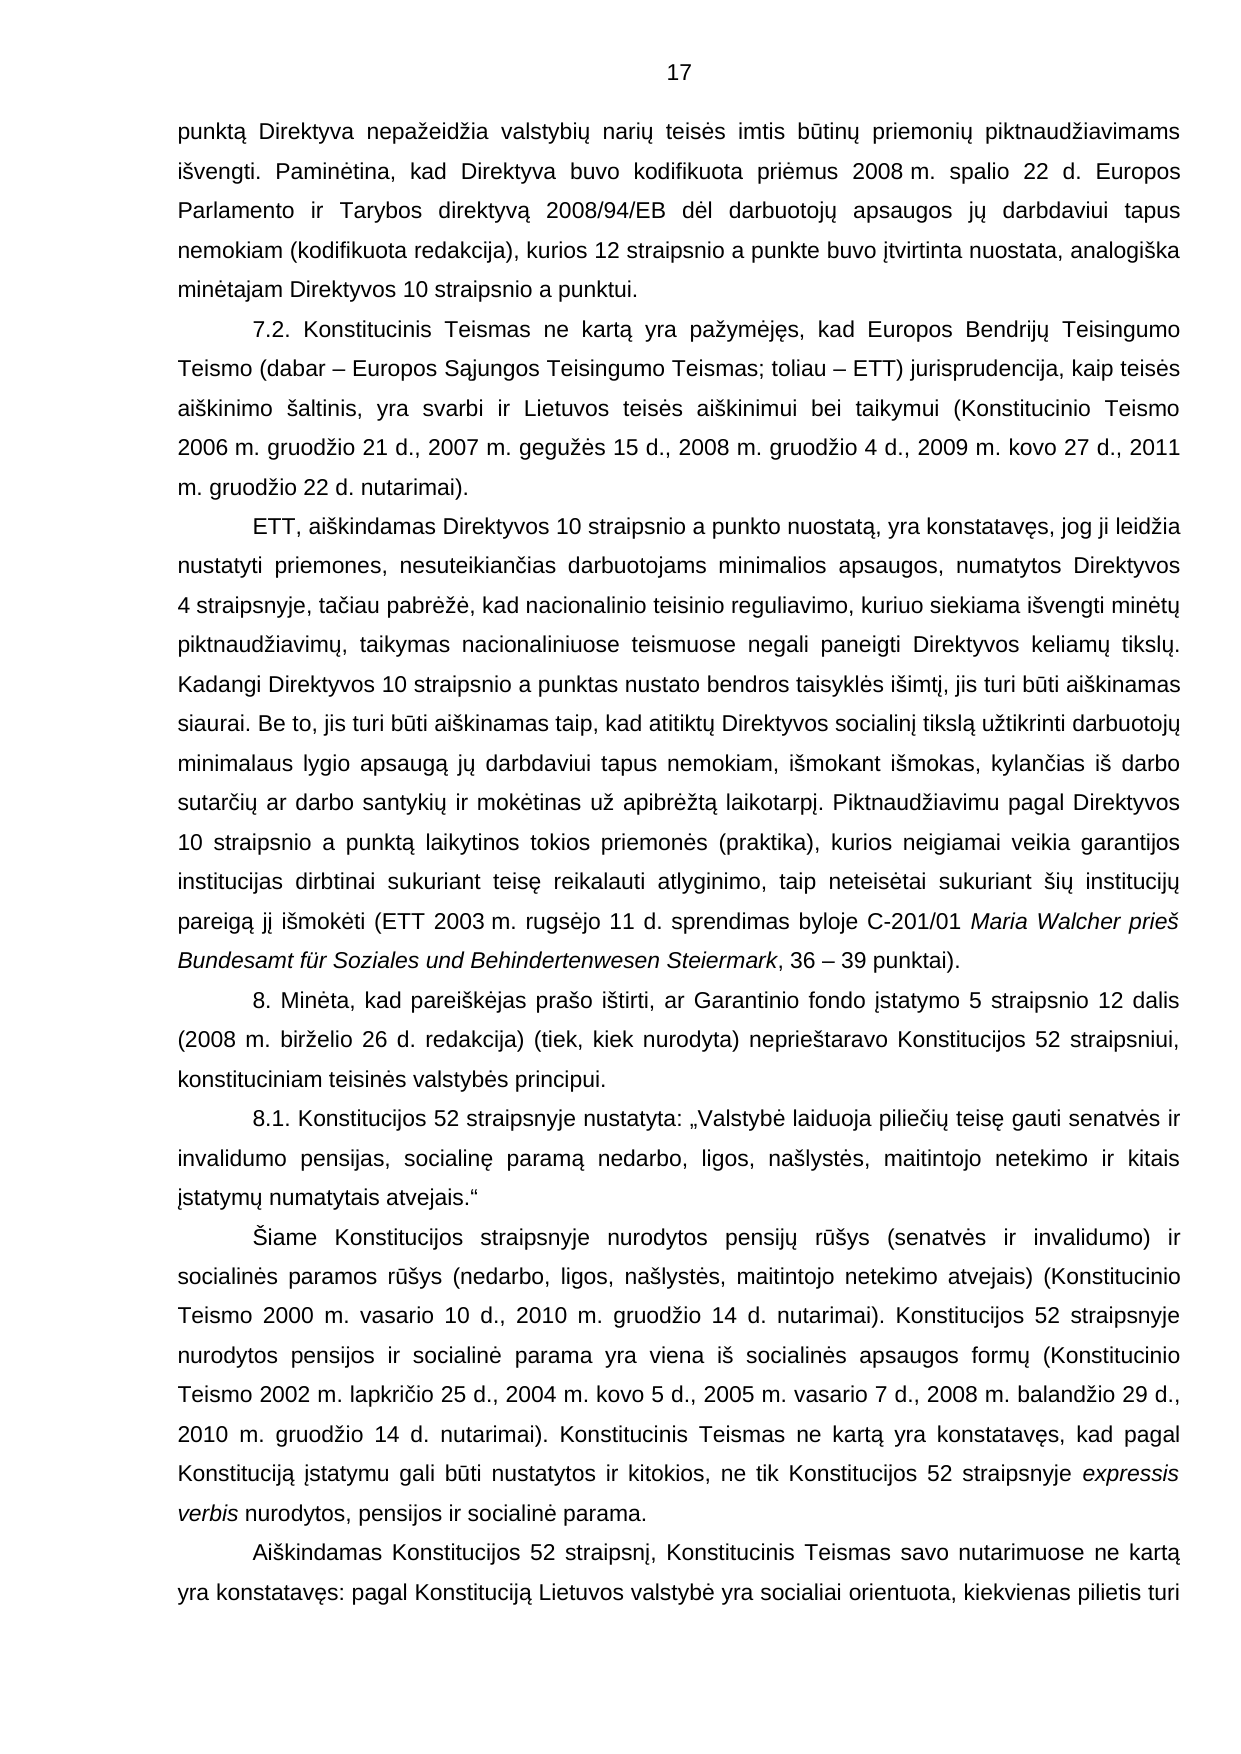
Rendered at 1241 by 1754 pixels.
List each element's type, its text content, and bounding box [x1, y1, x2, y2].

text ETT, aiškindamas Direktyvos 10 straipsnio a punkto nuostatą, yra konstatavęs, jog ji leidžia nustatyti priemones, nesuteikiančias darbuotojams minimalios apsaugos, numatytos Direktyvos 4 straipsnyje, tačiau pabrėžė, kad nacionalinio teisinio reguliavimo, kuriuo siekiama išvengti minėtų piktnaudžiavimų, taikymas nacionaliniuose teismuose negali paneigti Direktyvos keliamų tikslų. Kadangi Direktyvos 10 straipsnio a punktas nustato bendros taisyklės išimtį, jis turi būti aiškinamas siaurai. Be to, jis turi būti aiškinamas taip, kad atitiktų Direktyvos socialinį tikslą užtikrinti darbuotojų minimalaus lygio apsaugą jų darbdaviui tapus nemokiam, išmokant išmokas, kylančias iš darbo sutarčių ar darbo santykių ir mokėtinas už apibrėžtą laikotarpį. Piktnaudžiavimu pagal Direktyvos 10 straipsnio a punktą laikytinos tokios priemonės (praktika), kurios neigiamai veikia garantijos institucijas dirbtinai sukuriant teisę reikalauti atlyginimo, taip neteisėtai sukuriant šių institucijų pareigą jį išmokėti (ETT 2003 m. rugsėjo 11 d. sprendimas byloje C-201/01 Maria Walcher prieš Bundesamt für Soziales und Behindertenwesen Steiermark, 36 – 39 punktai). [177, 513, 1181, 973]
text 8. Minėta, kad pareiškėjas prašo ištirti, ar Garantinio fondo įstatymo 5 straipsnio 12 dalis (2008 m. birželio 26 d. redakcija) (tiek, kiek nurodyta) neprieštaravo Konstitucijos 52 straipsniui, konstituciniam teisinės valstybės principui. [177, 987, 1181, 1092]
text punktą Direktyva nepažeidžia valstybių narių teisės imtis būtinų priemonių piktnaudžiavimams išvengti. Paminėtina, kad Direktyva buvo kodifikuota priėmus 2008 m. spalio 22 d. Europos Parlamento ir Tarybos direktyvą 2008/94/EB dėl darbuotojų apsaugos jų darbdaviui tapus nemokiam (kodifikuota redakcija), kurios 12 straipsnio a punkte buvo įtvirtinta nuostata, analogiška minėtajam Direktyvos 10 straipsnio a punktui. [177, 118, 1181, 302]
text Šiame Konstitucijos straipsnyje nurodytos pensijų rūšys (senatvės ir invalidumo) ir socialinės paramos rūšys (nedarbo, ligos, našlystės, maitintojo netekimo atvejais) (Konstitucinio Teismo 2000 m. vasario 10 d., 2010 m. gruodžio 14 d. nutarimai). Konstitucijos 52 straipsnyje nurodytos pensijos ir socialinė parama yra viena iš socialinės apsaugos formų (Konstitucinio Teismo 2002 m. lapkričio 25 d., 2004 m. kovo 5 d., 2005 m. vasario 7 d., 2008 m. balandžio 29 d., 2010 m. gruodžio 14 d. nutarimai). Konstitucinis Teismas ne kartą yra konstatavęs, kad pagal Konstituciją įstatymu gali būti nustatytos ir kitokios, ne tik Konstitucijos 52 straipsnyje expressis verbis nurodytos, pensijos ir socialinė parama. [177, 1223, 1181, 1526]
text 7.2. Konstitucinis Teismas ne kartą yra pažymėjęs, kad Europos Bendrijų Teisingumo Teismo (dabar – Europos Sąjungos Teisingumo Teismas; toliau – ETT) jurisprudencija, kaip teisės aiškinimo šaltinis, yra svarbi ir Lietuvos teisės aiškinimui bei taikymui (Konstitucinio Teismo 2006 m. gruodžio 21 d., 2007 m. gegužės 15 d., 2008 m. gruodžio 4 d., 2009 m. kovo 27 d., 2011 m. gruodžio 22 d. nutarimai). [177, 316, 1181, 500]
text Aiškindamas Konstitucijos 52 straipsnį, Konstitucinis Teismas savo nutarimuose ne kartą yra konstatavęs: pagal Konstituciją Lietuvos valstybė yra socialiai orientuota, kiekvienas pilietis turi [177, 1539, 1181, 1605]
text 8.1. Konstitucijos 52 straipsnyje nustatyta: „Valstybė laiduoja piliečių teisę gauti senatvės ir invalidumo pensijas, socialinę paramą nedarbo, ligos, našlystės, maitintojo netekimo ir kitais įstatymų numatytais atvejais.“ [177, 1105, 1181, 1210]
